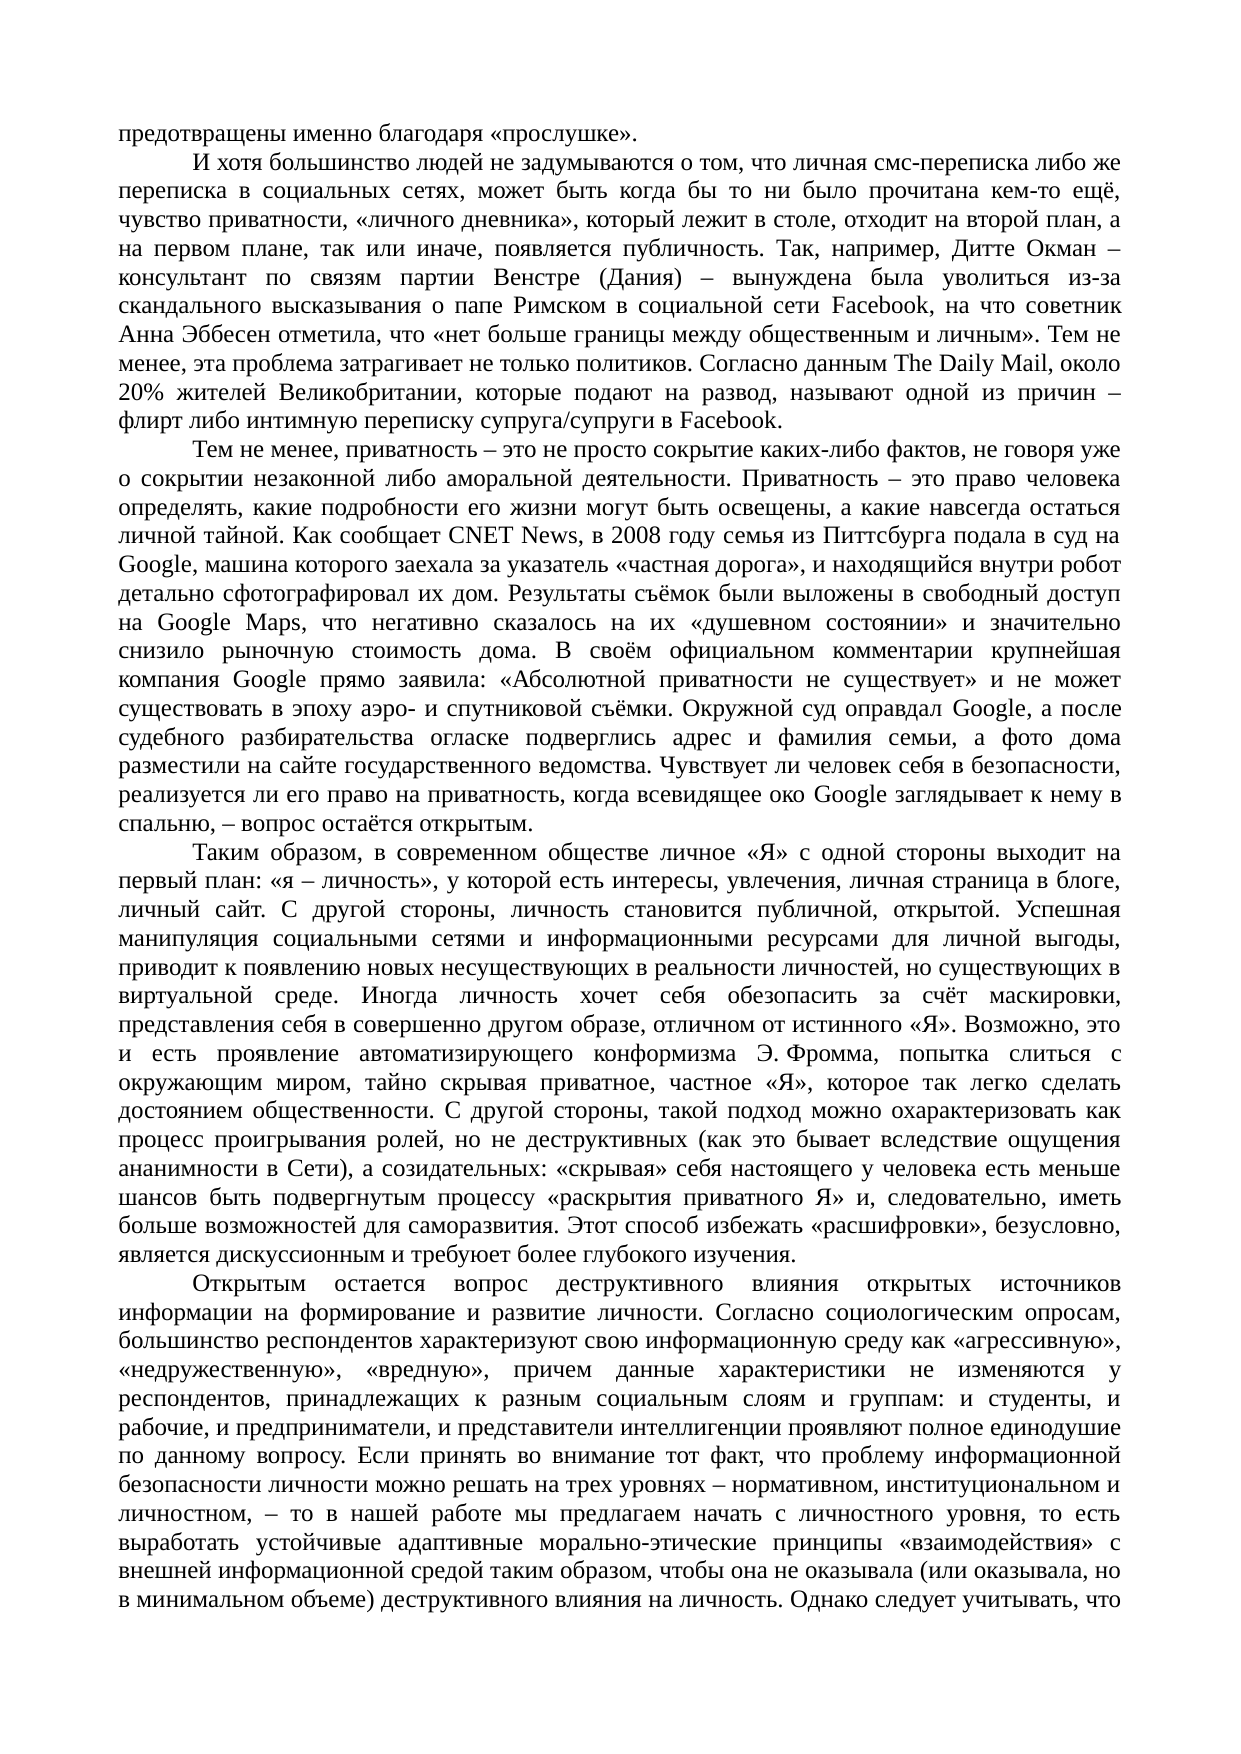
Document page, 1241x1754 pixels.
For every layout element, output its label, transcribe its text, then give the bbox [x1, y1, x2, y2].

text И хотя большинство людей не задумываются о том, что личная смс-переписка либо же переписка в социальных сетях, может быть когда бы то ни было прочитана кем-то ещё, чувство приватности, «личного дневника», который лежит в столе, отходит на второй план, а на первом плане, так или иначе, появляется публичность. Так, например, Дитте Окман – консультант по связям партии Венстре (Дания) – вынуждена была уволиться из-за скандального высказывания о папе Римском в социальной сети Facebook, на что советник Анна Эббесен отметила, что «нет больше границы между общественным и личным». Тем не менее, эта проблема затрагивает не только политиков. Согласно данным The Daily Mail, около 20% жителей Великобритании, которые подают на развод, называют одной из причин – флирт либо интимную переписку супруга/супруги в Facebook. [118, 147, 1122, 434]
text Таким образом, в современном обществе личное «Я» с одной стороны выходит на первый план: «я – личность», у которой есть интересы, увлечения, личная страница в блоге, личный сайт. С другой стороны, личность становится публичной, открытой. Успешная манипуляция социальными сетями и информационными ресурсами для личной выгоды, приводит к появлению новых несуществующих в реальности личностей, но существующих в виртуальной среде. Иногда личность хочет себя обезопасить за счёт маскировки, представления себя в совершенно другом образе, отличном от истинного «Я». Возможно, это и есть проявление автоматизирующего конформизма Э. Фромма, попытка слиться с окружающим миром, тайно скрывая приватное, частное «Я», которое так легко сделать достоянием общественности. С другой стороны, такой подход можно охарактеризовать как процесс проигрывания ролей, но не деструктивных (как это бывает вследствие ощущения ананимности в Сети), а созидательных: «скрывая» себя настоящего у человека есть меньше шансов быть подвергнутым процессу «раскрытия приватного Я» и, следовательно, иметь больше возможностей для саморазвития. Этот способ избежать «расшифровки», безусловно, является дискуссионным и требуюет более глубокого изучения. [118, 837, 1122, 1268]
text предотвращены именно благодаря «прослушке». [118, 118, 1122, 147]
text Тем не менее, приватность – это не просто сокрытие каких-либо фактов, не говоря уже о сокрытии незаконной либо аморальной деятельности. Приватность – это право человека определять, какие подробности его жизни могут быть освещены, а какие навсегда остаться личной тайной. Как сообщает CNET News, в 2008 году семья из Питтсбурга подала в суд на Google, машина которого заехала за указатель «частная дорога», и находящийся внутри робот детально сфотографировал их дом. Результаты съёмок были выложены в свободный доступ на Google Maps, что негативно сказалось на их «душевном состоянии» и значительно снизило рыночную стоимость дома. В своём официальном комментарии крупнейшая компания Google прямо заявила: «Абсолютной приватности не существует» и не может существовать в эпоху аэро- и спутниковой съёмки. Окружной суд оправдал Google, а после судебного разбирательства огласке подверглись адрес и фамилия семьи, а фото дома разместили на сайте государственного ведомства. Чувствует ли человек себя в безопасности, реализуется ли его право на приватность, когда всевидящее око Google заглядывает к нему в спальню, – вопрос остаётся открытым. [118, 434, 1122, 837]
text Открытым остается вопрос деструктивного влияния открытых источников информации на формирование и развитие личности. Согласно социологическим опросам, большинство респондентов характеризуют свою информационную среду как «агрессивную», «недружественную», «вредную», причем данные характеристики не изменяются у респондентов, принадлежащих к разным социальным слоям и группам: и студенты, и рабочие, и предприниматели, и представители интеллигенции проявляют полное единодушие по данному вопросу. Если принять во внимание тот факт, что проблему информационной безопасности личности можно решать на трех уровнях – нормативном, институциональном и личностном, – то в нашей работе мы предлагаем начать с личностного уровня, то есть выработать устойчивые адаптивные морально-этические принципы «взаимодействия» с внешней информационной средой таким образом, чтобы она не оказывала (или оказывала, но в минимальном объеме) деструктивного влияния на личность. Однако следует учитывать, что [118, 1268, 1122, 1613]
